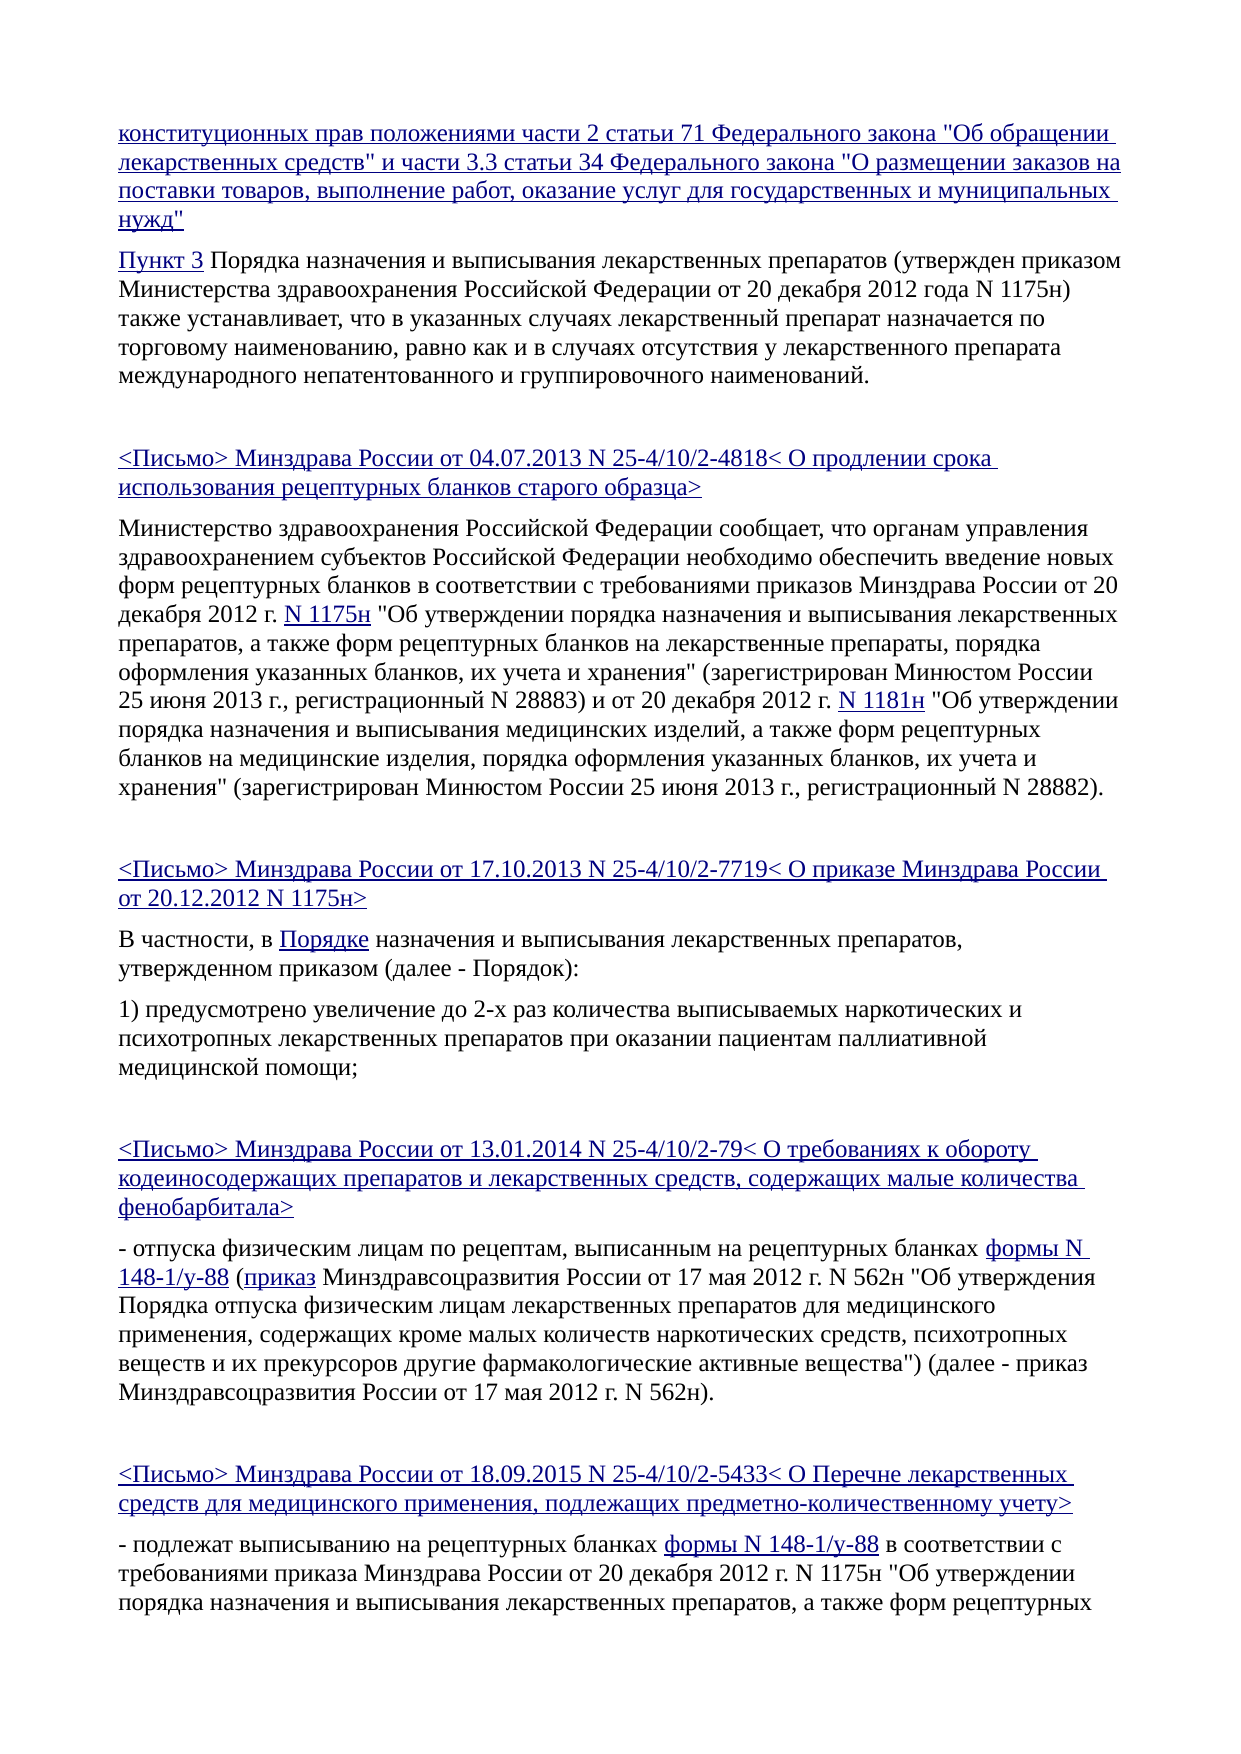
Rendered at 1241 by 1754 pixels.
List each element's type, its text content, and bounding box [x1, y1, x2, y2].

text конституционных прав положениями части 2 статьи 71 Федерального закона "Об обращении лекарственных средств" и части 3.3 статьи 34 Федерального закона "О размещении заказов на поставки товаров, выполнение работ, оказание услуг для государственных и муниципальных нужд" [118, 118, 1122, 233]
text Министерство здравоохранения Российской Федерации сообщает, что органам управления здравоохранением субъектов Российской Федерации необходимо обеспечить введение новых форм рецептурных бланков в соответствии с требованиями приказов Минздрава России от 20 декабря 2012 г. N 1175н "Об утверждении порядка назначения и выписывания лекарственных препаратов, а также форм рецептурных бланков на лекарственные препараты, порядка оформления указанных бланков, их учета и хранения" (зарегистрирован Минюстом России 25 июня 2013 г., регистрационный N 28883) и от 20 декабря 2012 г. N 1181н "Об утверждении порядка назначения и выписывания медицинских изделий, а также форм рецептурных бланков на медицинские изделия, порядка оформления указанных бланков, их учета и хранения" (зарегистрирован Минюстом России 25 июня 2013 г., регистрационный N 28882). [118, 513, 1122, 801]
text - отпуска физическим лицам по рецептам, выписанным на рецептурных бланках формы N 148-1/у-88 (приказ Минздравсоцразвития России от 17 мая 2012 г. N 562н "Об утверждения Порядка отпуска физическим лицам лекарственных препаратов для медицинского применения, содержащих кроме малых количеств наркотических средств, психотропных веществ и их прекурсоров другие фармакологические активные вещества") (далее - приказ Минздравсоцразвития России от 17 мая 2012 г. N 562н). [118, 1233, 1122, 1406]
text <Письмо> Минздрава России от 13.01.2014 N 25-4/10/2-79< О требованиях к обороту кодеиносодержащих препаратов и лекарственных средств, содержащих малые количества фенобарбитала> [118, 1134, 1122, 1221]
text В частности, в Порядке назначения и выписывания лекарственных препаратов, утвержденном приказом (далее - Порядок): [118, 924, 1122, 982]
text <Письмо> Минздрава России от 17.10.2013 N 25-4/10/2-7719< О приказе Минздрава России от 20.12.2012 N 1175н> [118, 854, 1122, 912]
text <Письмо> Минздрава России от 18.09.2015 N 25-4/10/2-5433< О Перечне лекарственных средств для медицинского применения, подлежащих предметно-количественному учету> [118, 1459, 1122, 1517]
text <Письмо> Минздрава России от 04.07.2013 N 25-4/10/2-4818< О продлении срока использования рецептурных бланков старого образца> [118, 443, 1122, 501]
text 1) предусмотрено увеличение до 2-х раз количества выписываемых наркотических и психотропных лекарственных препаратов при оказании пациентам паллиативной медицинской помощи; [118, 994, 1122, 1081]
text - подлежат выписыванию на рецептурных бланках формы N 148-1/у-88 в соответствии с требованиями приказа Минздрава России от 20 декабря 2012 г. N 1175н "Об утверждении порядка назначения и выписывания лекарственных препаратов, а также форм рецептурных [118, 1529, 1122, 1616]
text Пункт 3 Порядка назначения и выписывания лекарственных препаратов (утвержден приказом Министерства здравоохранения Российской Федерации от 20 декабря 2012 года N 1175н) также устанавливает, что в указанных случаях лекарственный препарат назначается по торговому наименованию, равно как и в случаях отсутствия у лекарственного препарата международного непатентованного и группировочного наименований. [118, 246, 1122, 389]
